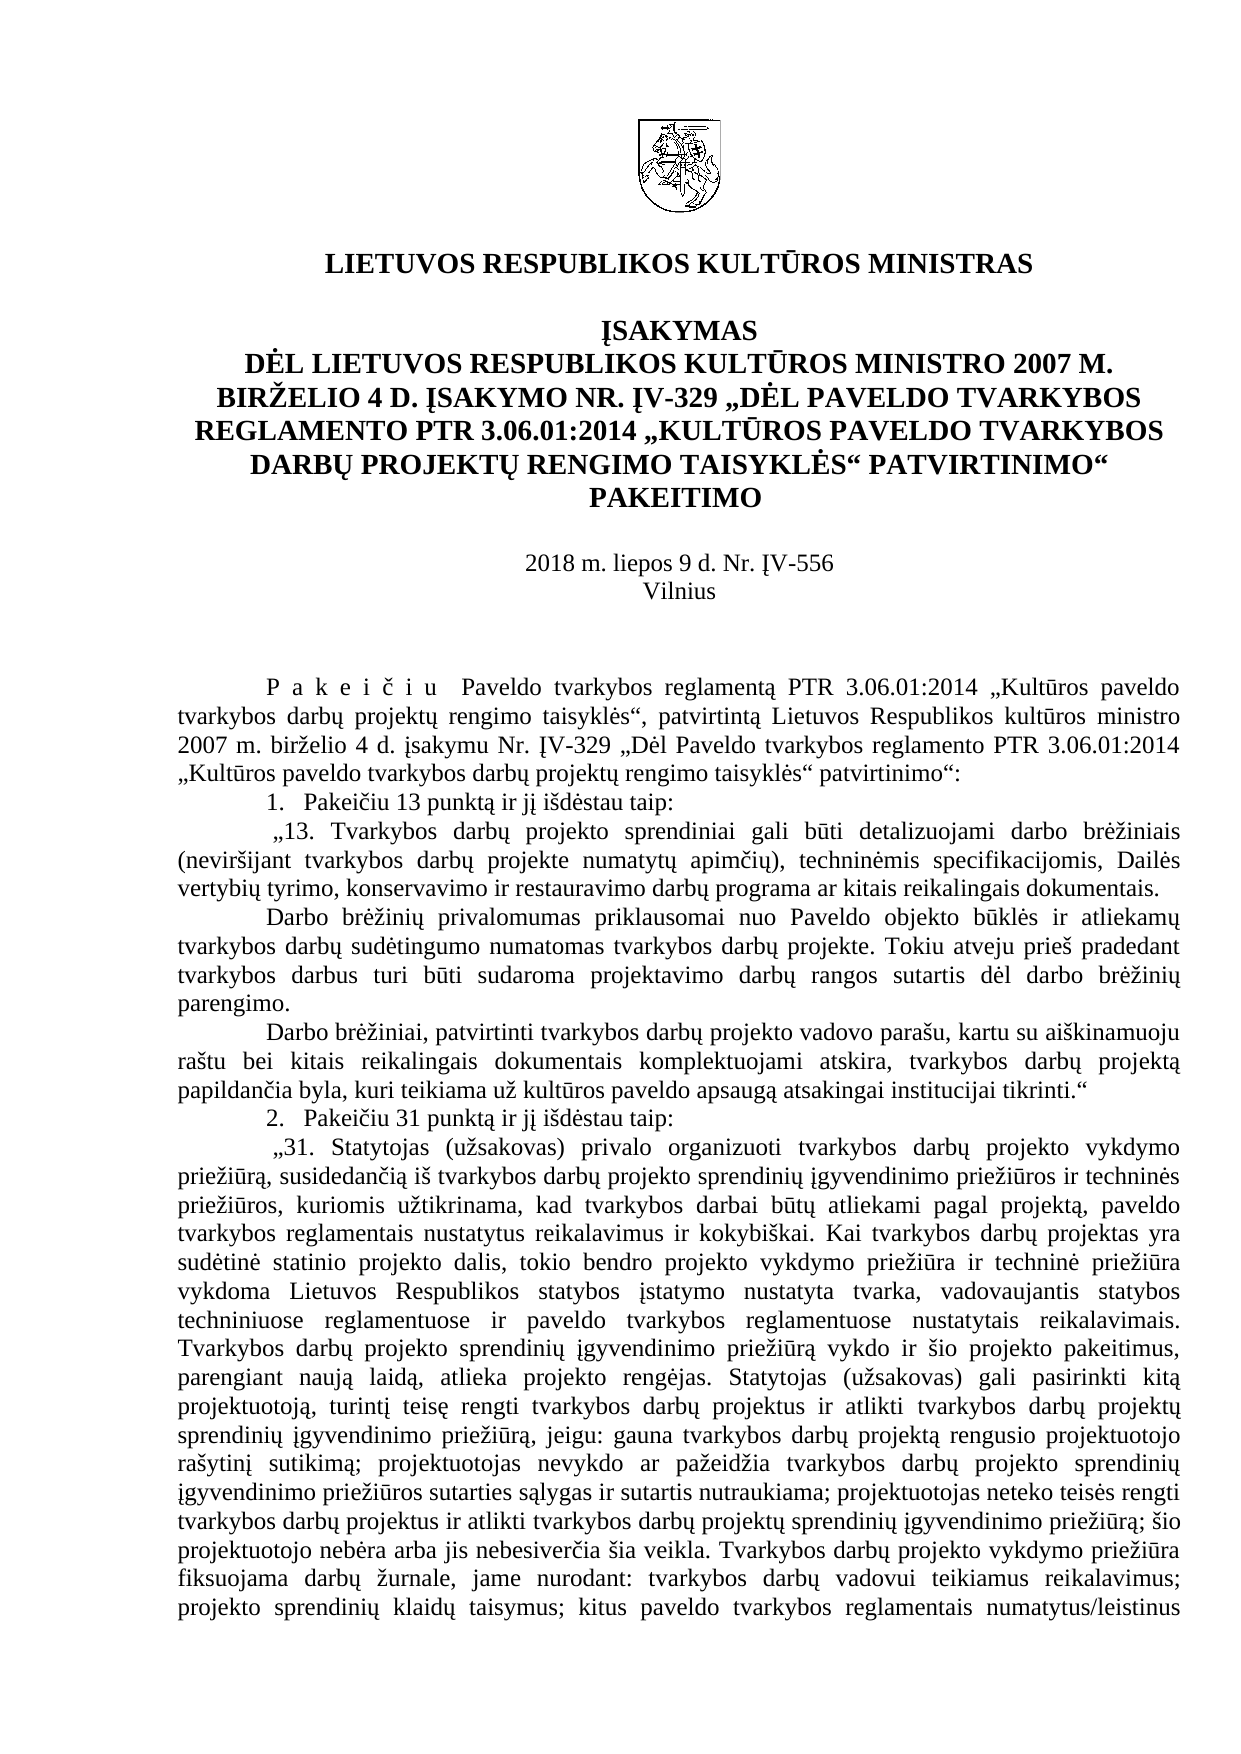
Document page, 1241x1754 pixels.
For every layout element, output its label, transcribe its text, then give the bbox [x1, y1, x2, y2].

text Darbo brėžinių privalomumas priklausomai nuo Paveldo objekto būklės ir atliekamų tvarkybos darbų sudėtingumo numatomas tvarkybos darbų projekte. Tokiu atveju prieš pradedant tvarkybos darbus turi būti sudaroma projektavimo darbų rangos sutartis dėl darbo brėžinių parengimo. [177, 902, 1181, 1017]
text ĮSAKYMAS [177, 313, 1181, 346]
text Vilnius [177, 576, 1181, 605]
text 2. Pakeičiu 31 punktą ir jį išdėstau taip: [266, 1103, 1181, 1132]
text „31. Statytojas (užsakovas) privalo organizuoti tvarkybos darbų projekto vykdymo priežiūrą, susidedančią iš tvarkybos darbų projekto sprendinių įgyvendinimo priežiūros ir techninės priežiūros, kuriomis užtikrinama, kad tvarkybos darbai būtų atliekami pagal projektą, paveldo tvarkybos reglamentais nustatytus reikalavimus ir kokybiškai. Kai tvarkybos darbų projektas yra sudėtinė statinio projekto dalis, tokio bendro projekto vykdymo priežiūra ir techninė priežiūra vykdoma Lietuvos Respublikos statybos įstatymo nustatyta tvarka, vadovaujantis statybos techniniuose reglamentuose ir paveldo tvarkybos reglamentuose nustatytais reikalavimais. Tvarkybos darbų projekto sprendinių įgyvendinimo priežiūrą vykdo ir šio projekto pakeitimus, parengiant naują laidą, atlieka projekto rengėjas. Statytojas (užsakovas) gali pasirinkti kitą projektuotoją, turintį teisę rengti tvarkybos darbų projektus ir atlikti tvarkybos darbų projektų sprendinių įgyvendinimo priežiūrą, jeigu: gauna tvarkybos darbų projektą rengusio projektuotojo rašytinį sutikimą; projektuotojas nevykdo ar pažeidžia tvarkybos darbų projekto sprendinių įgyvendinimo priežiūros sutarties sąlygas ir sutartis nutraukiama; projektuotojas neteko teisės rengti tvarkybos darbų projektus ir atlikti tvarkybos darbų projektų sprendinių įgyvendinimo priežiūrą; šio projektuotojo nebėra arba jis nebesiverčia šia veikla. Tvarkybos darbų projekto vykdymo priežiūra fiksuojama darbų žurnale, jame nurodant: tvarkybos darbų vadovui teikiamus reikalavimus; projekto sprendinių klaidų taisymus; kitus paveldo tvarkybos reglamentais numatytus/leistinus [177, 1132, 1181, 1621]
text LIETUVOS RESPUBLIKOS KULTŪROS MINISTRAS [177, 246, 1181, 279]
text 2018 m. liepos 9 d. Nr. ĮV-556 [177, 548, 1181, 576]
text 1. Pakeičiu 13 punktą ir jį išdėstau taip: [266, 787, 1181, 816]
text Darbo brėžiniai, patvirtinti tvarkybos darbų projekto vadovo parašu, kartu su aiškinamuoju raštu bei kitais reikalingais dokumentais komplektuojami atskira, tvarkybos darbų projektą papildančia byla, kuri teikiama už kultūros paveldo apsaugą atsakingai institucijai tikrinti.“ [177, 1017, 1181, 1103]
text „13. Tvarkybos darbų projekto sprendiniai gali būti detalizuojami darbo brėžiniais (neviršijant tvarkybos darbų projekte numatytų apimčių), techninėmis specifikacijomis, Dailės vertybių tyrimo, konservavimo ir restauravimo darbų programa ar kitais reikalingais dokumentais. [177, 816, 1181, 902]
text P a k e i č i u Paveldo tvarkybos reglamentą PTR 3.06.01:2014 „Kultūros paveldo tvarkybos darbų projektų rengimo taisyklės“, patvirtintą Lietuvos Respublikos kultūros ministro 2007 m. birželio 4 d. įsakymu Nr. ĮV-329 „Dėl Paveldo tvarkybos reglamento PTR 3.06.01:2014 „Kultūros paveldo tvarkybos darbų projektų rengimo taisyklės“ patvirtinimo“: [177, 672, 1181, 787]
text DĖL LIETUVOS RESPUBLIKOS KULTŪROS MINISTRO 2007 M. BIRŽELIO 4 D. ĮSAKYMO NR. ĮV-329 „DĖL PAVELDO TVARKYBOS REGLAMENTO PTR 3.06.01:2014 „KULTŪROS PAVELDO TVARKYBOS DARBŲ PROJEKTŲ RENGIMO TAISYKLĖS“ PATVIRTINIMO“ PAKEITIMO [177, 346, 1181, 514]
